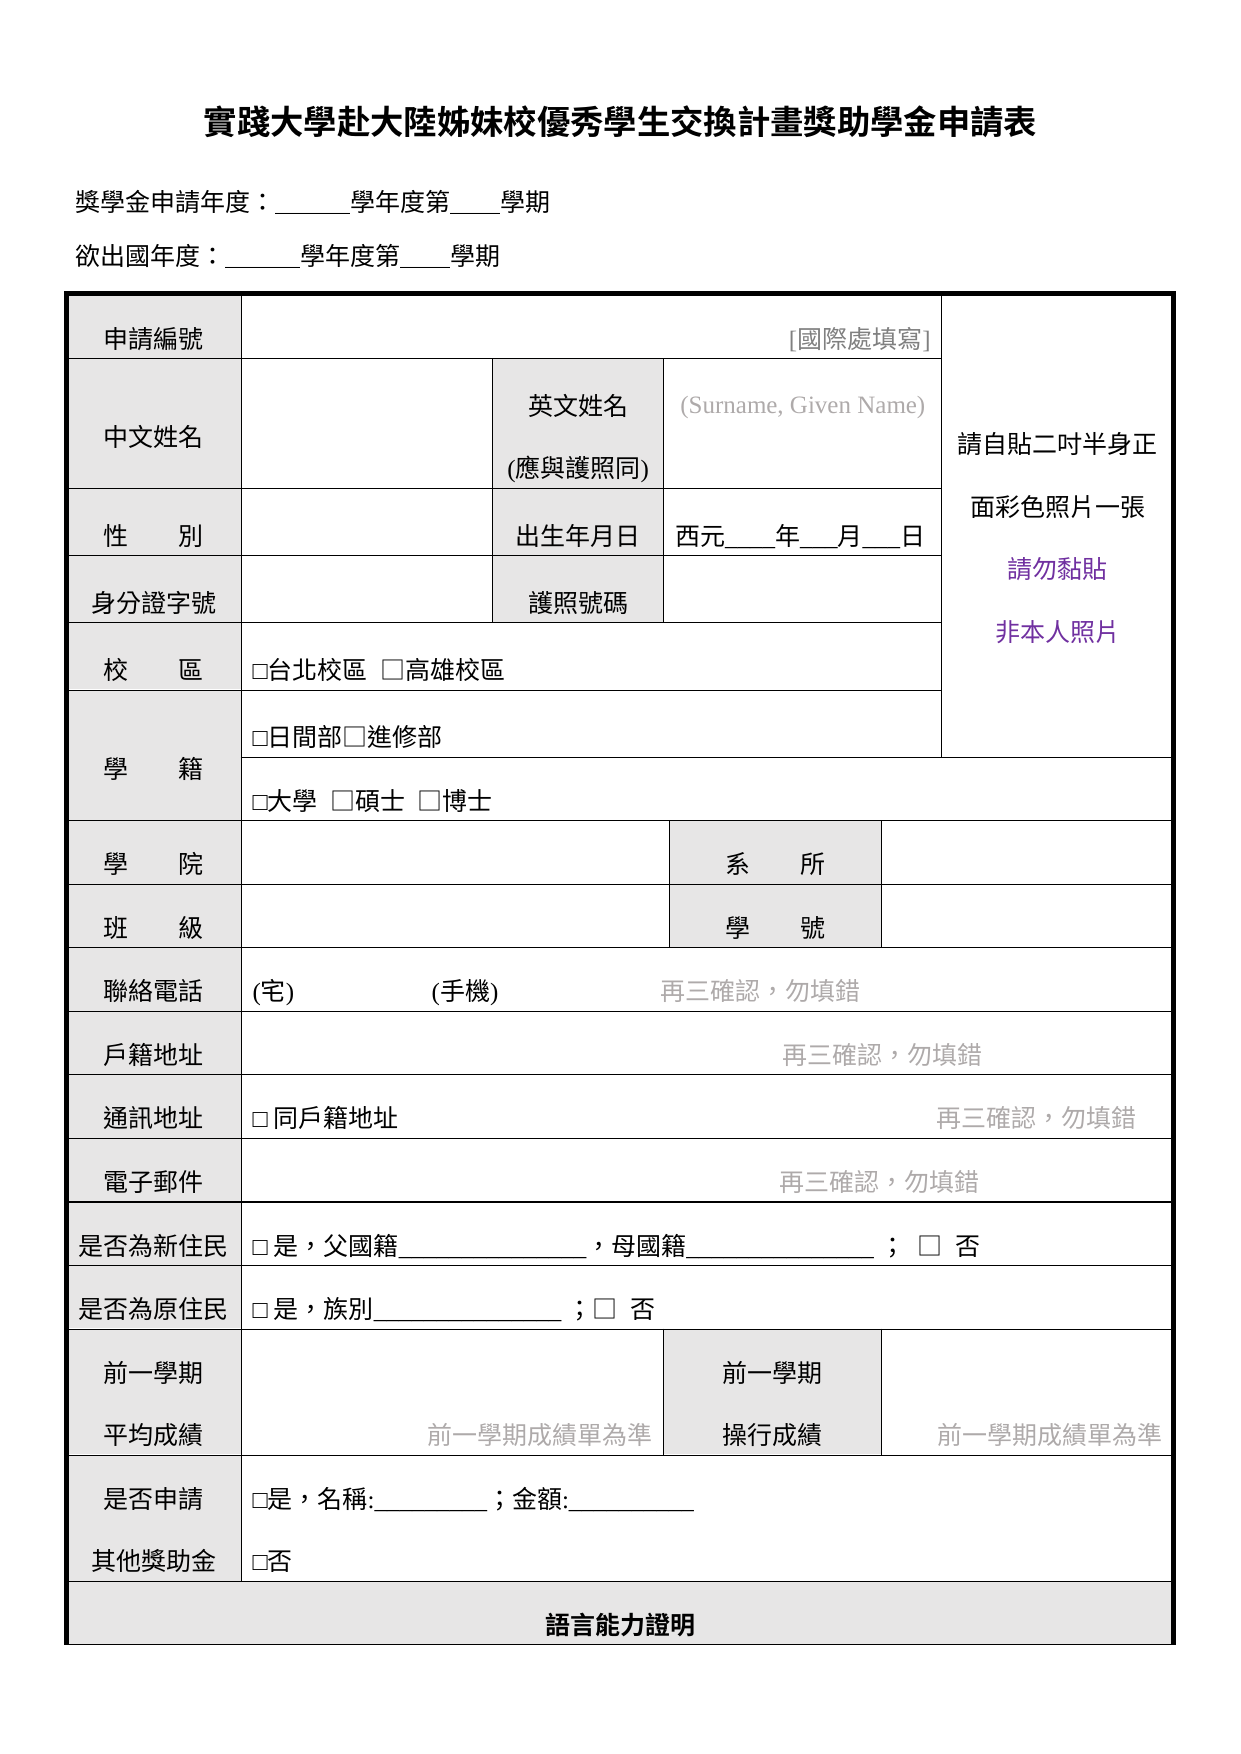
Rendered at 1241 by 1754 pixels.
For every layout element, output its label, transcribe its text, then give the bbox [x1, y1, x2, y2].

table_cell 性 別 [69, 489, 241, 555]
table_cell [242, 489, 492, 555]
table_cell 中文姓名 [69, 359, 241, 488]
table_cell □ 是，父國籍_______________，母國籍_______________ ； □ 否 [242, 1203, 1171, 1265]
table_cell 語言能力證明 [69, 1582, 1171, 1644]
text 實踐大學赴大陸姊妹校優秀學生交換計畫獎助學金申請表 [75, 96, 1165, 144]
table_cell □是，名稱:_________；金額:__________ □否 [242, 1456, 1171, 1581]
table_cell [664, 556, 941, 622]
table_cell □ 是，族別_______________ ；□ 否 [242, 1266, 1171, 1328]
table_cell □日間部□進修部 [242, 691, 941, 757]
table_cell 是否為原住民 [69, 1266, 241, 1328]
table_cell 出生年月日 [493, 489, 663, 555]
table_cell 前一學期成績單為準 [242, 1330, 663, 1454]
table_cell 聯絡電話 [69, 948, 241, 1011]
table_cell (宅) (手機) 再三確認，勿填錯 [242, 948, 1171, 1011]
table_cell □ 同戶籍地址 再三確認，勿填錯 [242, 1075, 1171, 1138]
table_cell 學 籍 [69, 691, 241, 820]
table_cell 英文姓名 (應與護照同) [493, 359, 663, 488]
table_cell [242, 821, 669, 884]
text 獎學金申請年度：＿＿＿學年度第＿＿學期 [75, 182, 1165, 218]
table_header 申請編號 [69, 296, 241, 358]
table_cell [882, 821, 1171, 884]
table_cell 西元____年___月___日 [664, 489, 941, 555]
table_cell 身分證字號 [69, 556, 241, 622]
table_cell 學 院 [69, 821, 241, 884]
table_cell 再三確認，勿填錯 [242, 1139, 1171, 1201]
table_cell 通訊地址 [69, 1075, 241, 1138]
table_cell 前一學期成績單為準 [882, 1330, 1171, 1454]
table_cell 護照號碼 [493, 556, 663, 622]
table_cell 是否為新住民 [69, 1203, 241, 1265]
table_cell 學 號 [670, 885, 881, 947]
table_cell 前一學期 操行成績 [664, 1330, 881, 1454]
table_cell 校 區 [69, 623, 241, 689]
table_cell 是否申請 其他獎助金 [69, 1456, 241, 1581]
table_cell □台北校區 □高雄校區 [242, 623, 941, 689]
table_cell (Surname, Given Name) [664, 359, 941, 488]
table_cell [242, 885, 669, 947]
table_cell 前一學期 平均成績 [69, 1330, 241, 1454]
table_header 請自貼二吋半身正面彩色照片一張 請勿黏貼 非本人照片 [942, 296, 1171, 757]
table_cell [882, 885, 1171, 947]
table_cell 系 所 [670, 821, 881, 884]
text 欲出國年度：＿＿＿學年度第＿＿學期 [75, 237, 1165, 273]
table_header [國際處填寫] [242, 296, 941, 358]
table_cell □大學 □碩士 □博士 [242, 758, 1171, 820]
table_cell [242, 556, 492, 622]
table_cell 戶籍地址 [69, 1012, 241, 1074]
table_cell 班 級 [69, 885, 241, 947]
table_cell 電子郵件 [69, 1139, 241, 1201]
table_cell 再三確認，勿填錯 [242, 1012, 1171, 1074]
table_cell [242, 359, 492, 488]
